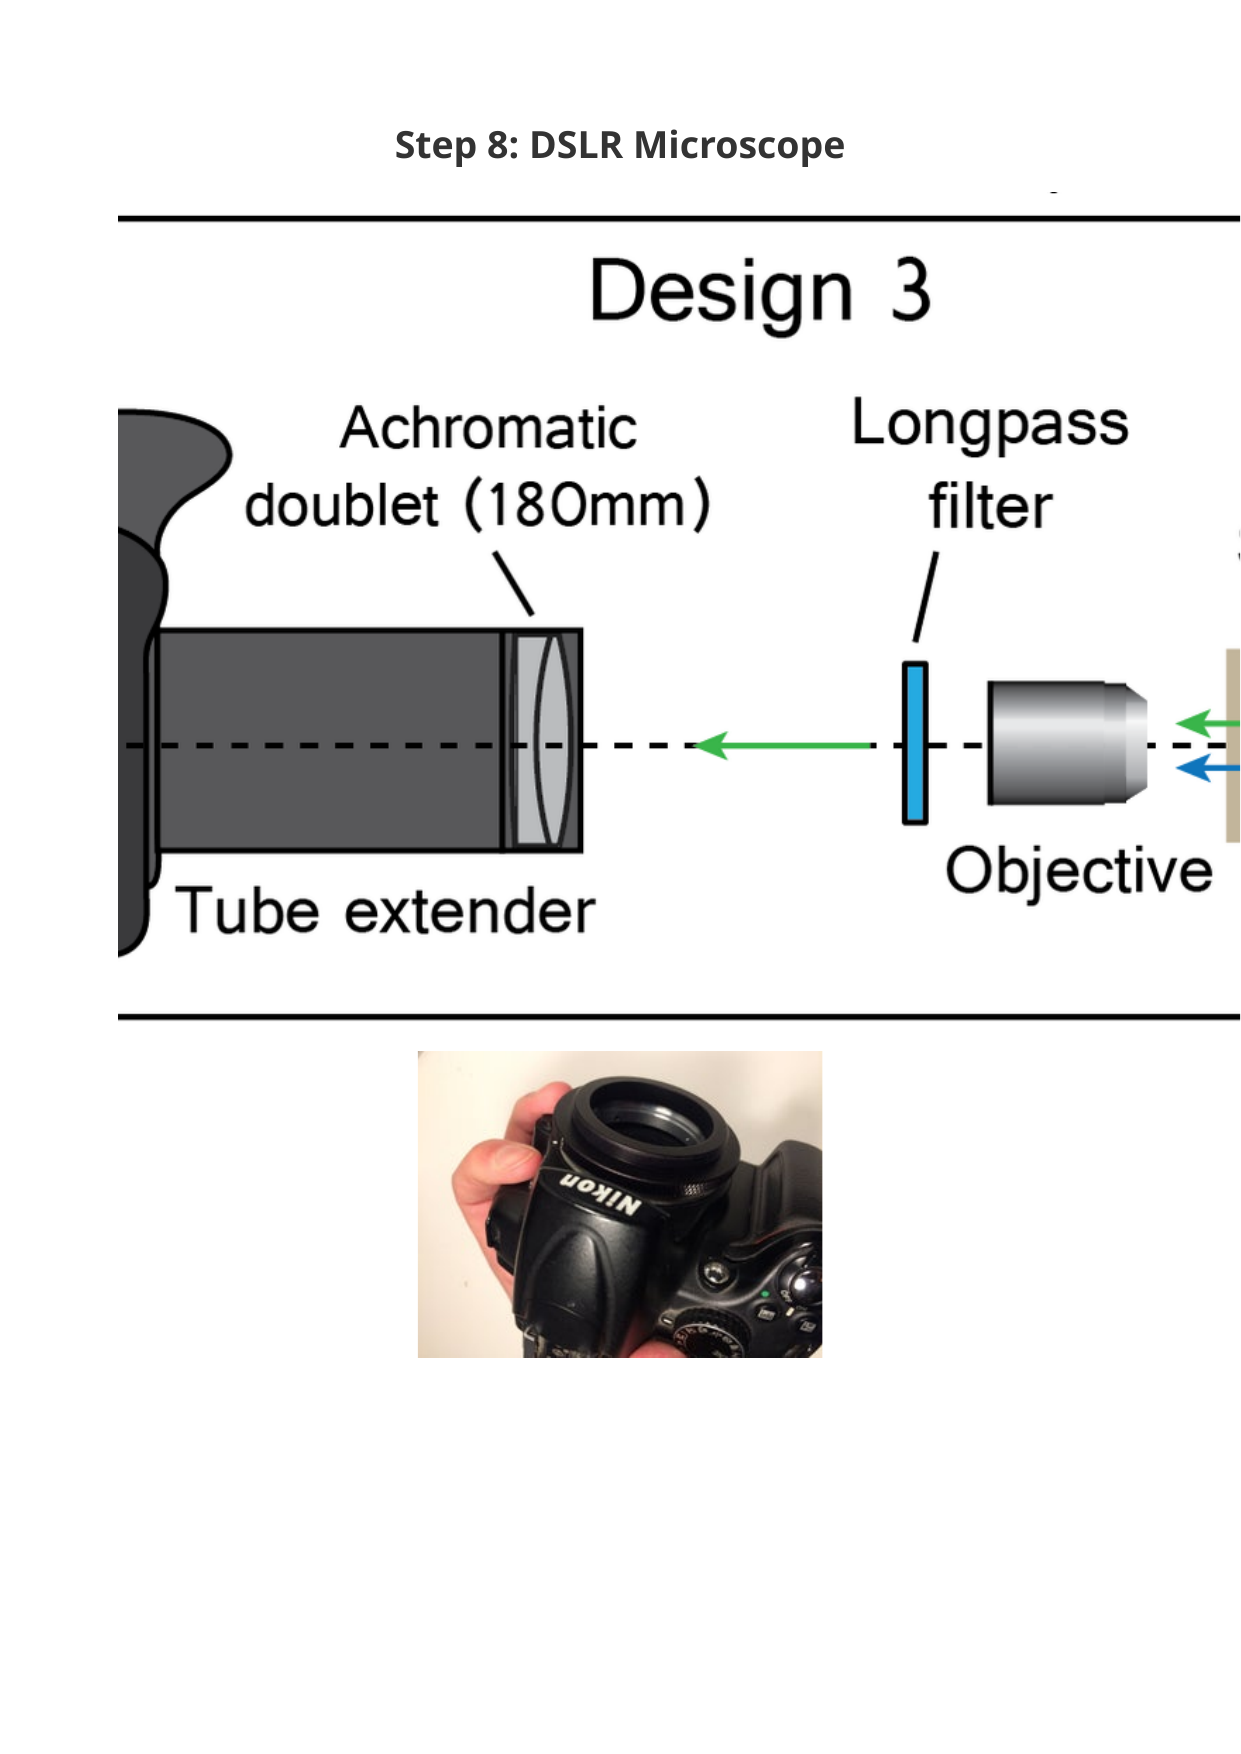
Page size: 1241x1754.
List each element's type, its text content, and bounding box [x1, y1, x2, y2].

subtitle Step 8: DSLR Microscope [118, 118, 1122, 169]
picture [417, 1051, 823, 1358]
picture [118, 192, 1241, 1048]
